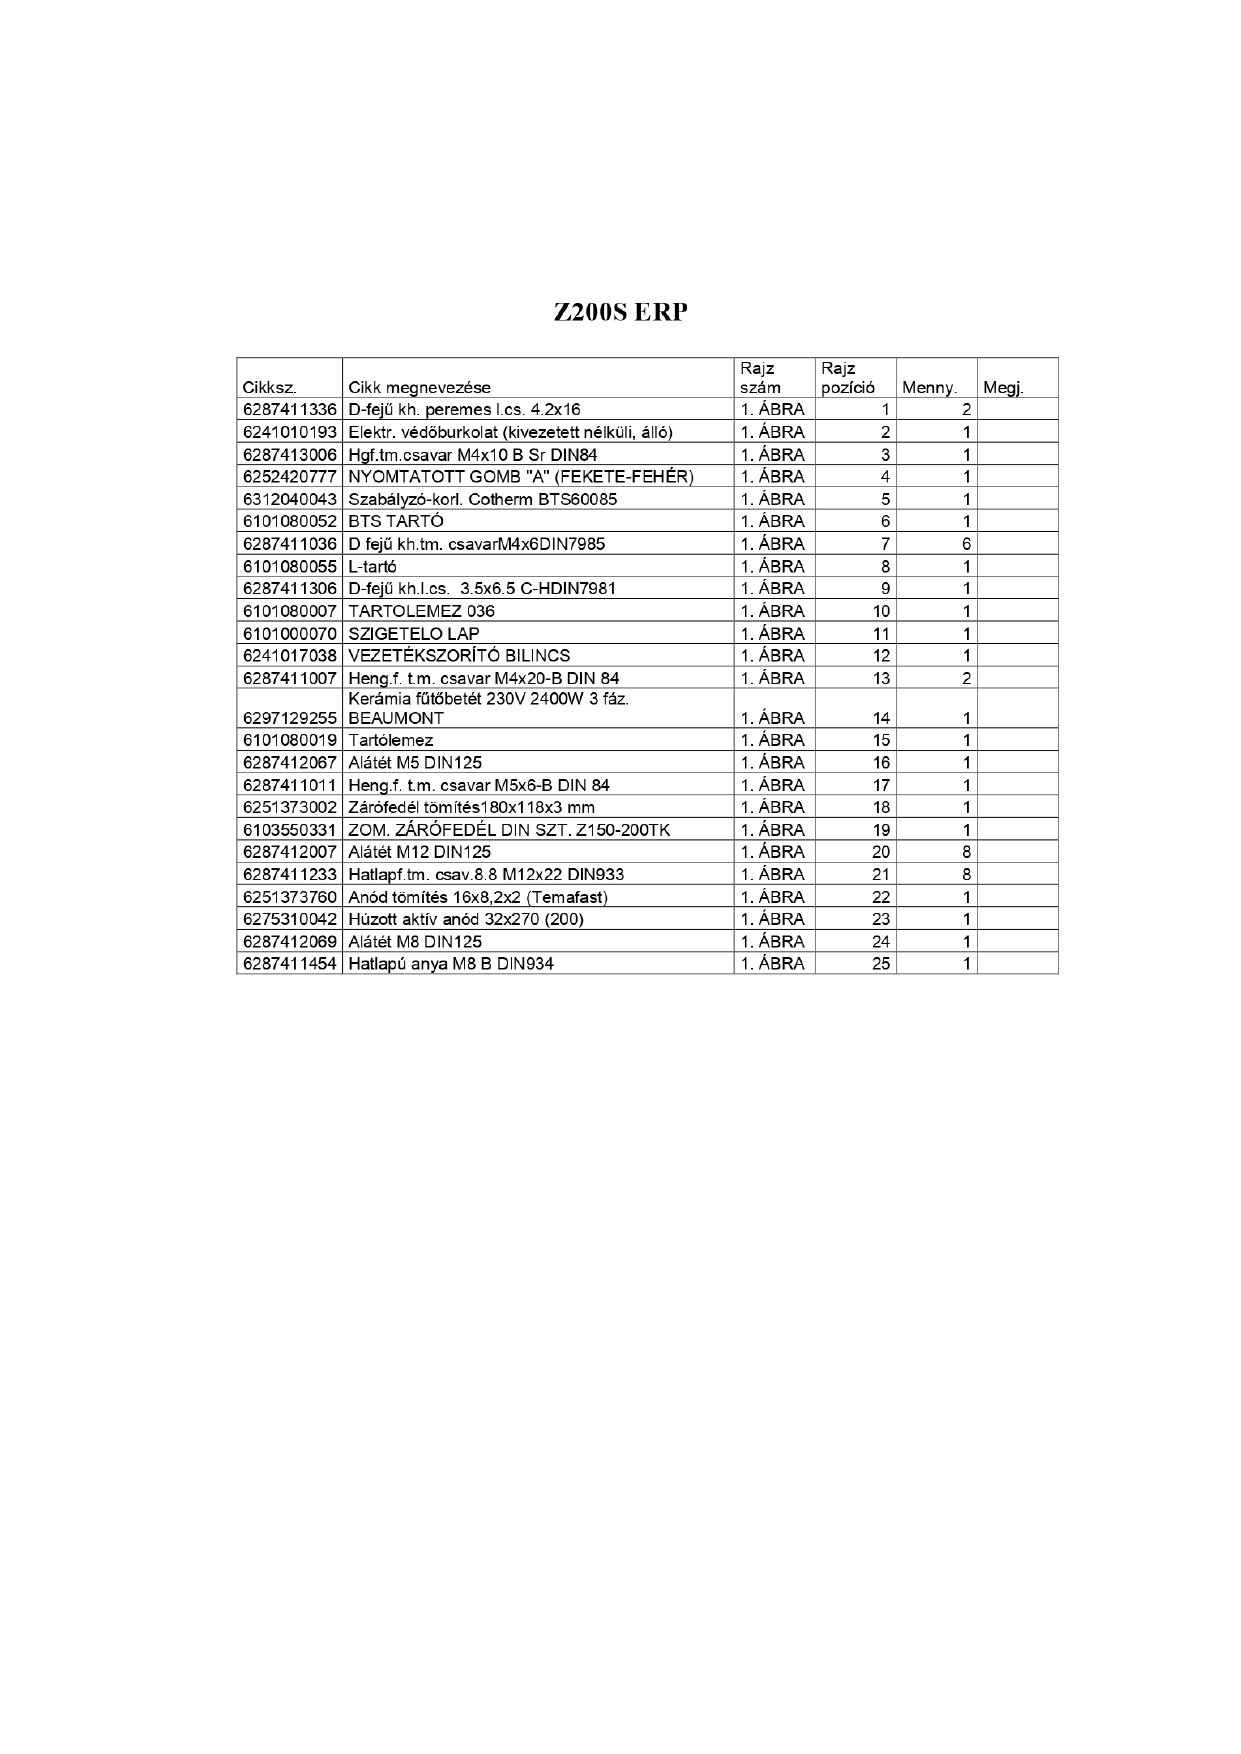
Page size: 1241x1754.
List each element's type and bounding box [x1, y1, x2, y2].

picture [118, 175, 1123, 1597]
